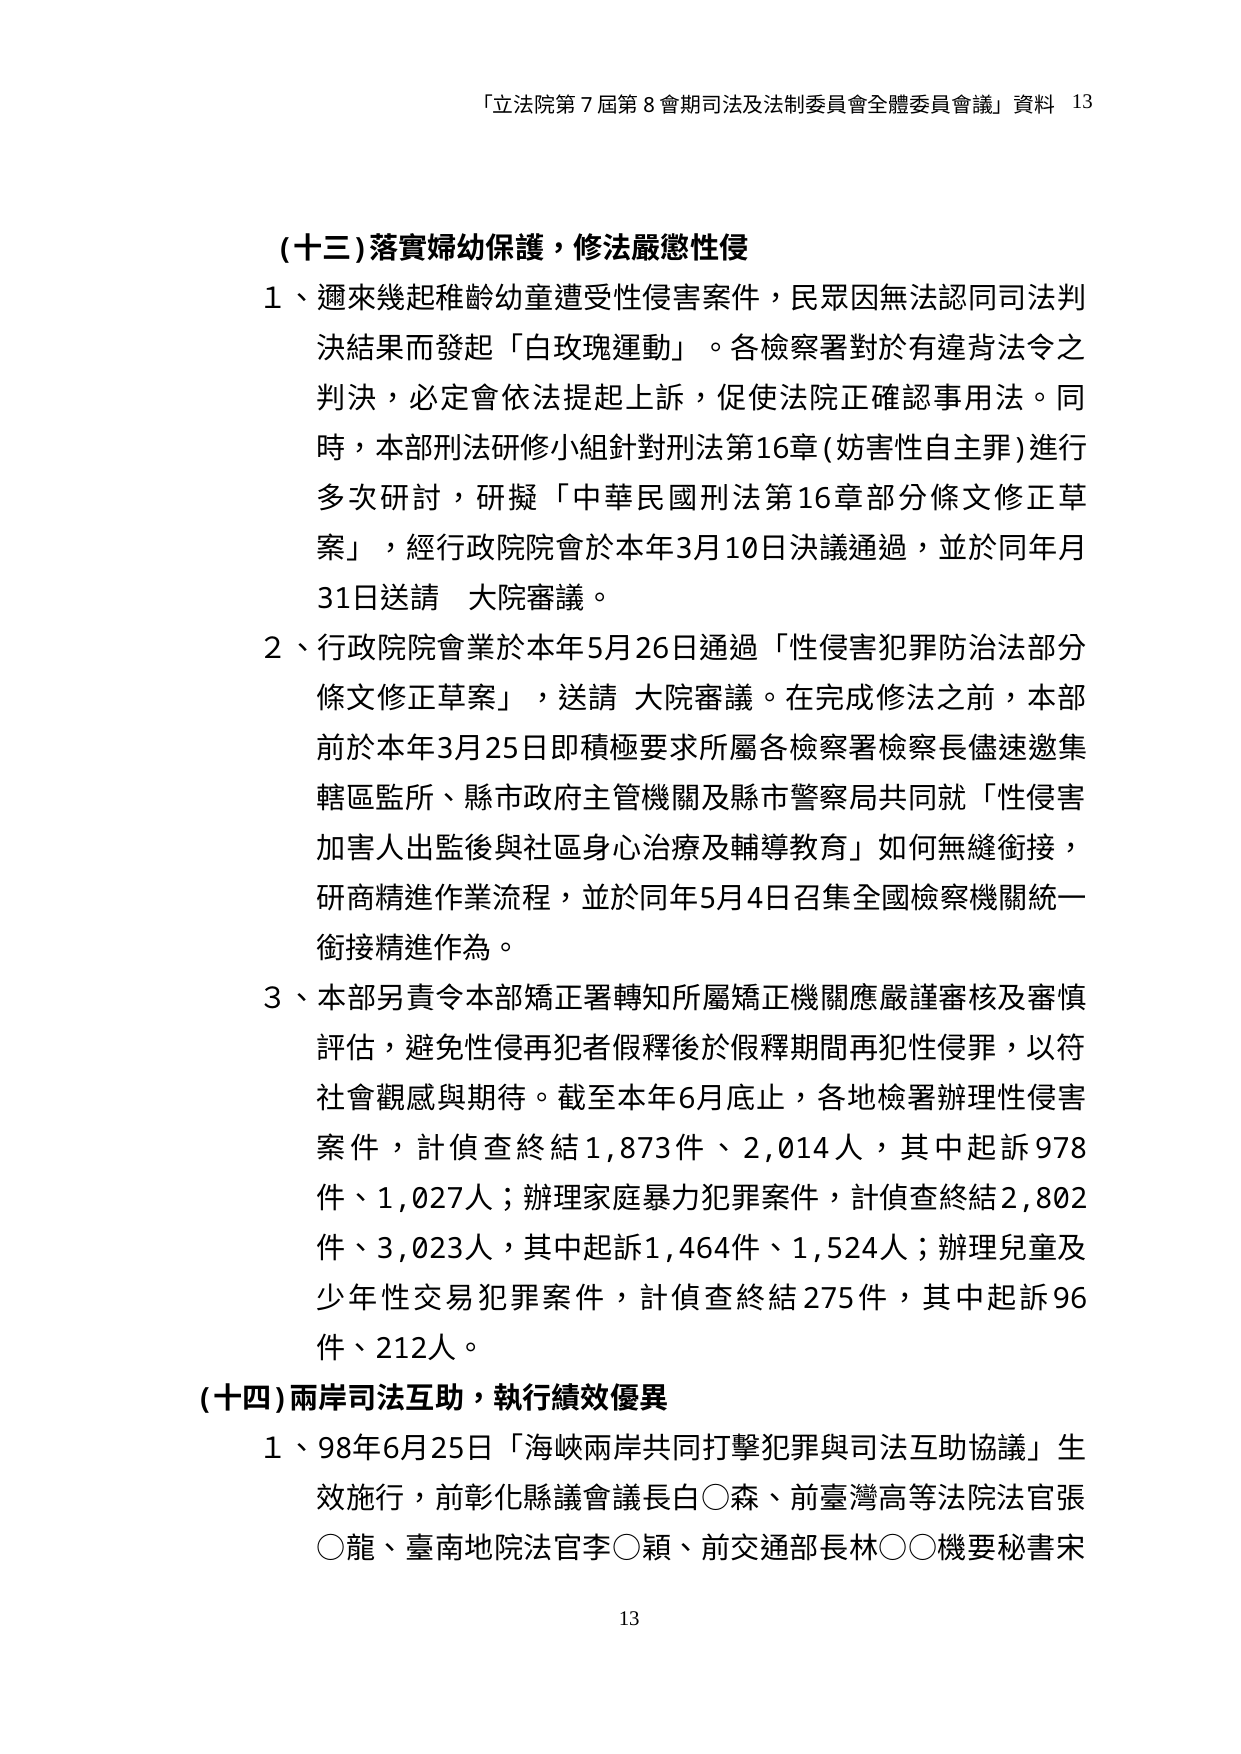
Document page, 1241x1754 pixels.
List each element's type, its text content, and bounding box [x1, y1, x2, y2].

text １、邇來幾起稚齡幼童遭受性侵害案件，民眾因無法認同司法判決結果而發起「白玫瑰運動」。各檢察署對於有違背法令之判決，必定會依法提起上訴，促使法院正確認事用法。同時，本部刑法研修小組針對刑法第16章(妨害性自主罪)進行多次研討，研擬「中華民國刑法第16章部分條文修正草案」，經行政院院會於本年3月10日決議通過，並於同年月31日送請 大院審議。 [258, 269, 1087, 619]
text ２、行政院院會業於本年5月26日通過「性侵害犯罪防治法部分條文修正草案」，送請 大院審議。在完成修法之前，本部前於本年3月25日即積極要求所屬各檢察署檢察長儘速邀集轄區監所、縣市政府主管機關及縣市警察局共同就「性侵害加害人出監後與社區身心治療及輔導教育」如何無縫銜接，研商精進作業流程，並於同年5月4日召集全國檢察機關統一銜接精進作為。 [258, 619, 1087, 969]
text ３、本部另責令本部矯正署轉知所屬矯正機關應嚴謹審核及審慎評估，避免性侵再犯者假釋後於假釋期間再犯性侵罪，以符社會觀感與期待。截至本年6月底止，各地檢署辦理性侵害案件，計偵查終結1,873件、2,014人，其中起訴978件、1,027人；辦理家庭暴力犯罪案件，計偵查終結2,802件、3,023人，其中起訴1,464件、1,524人；辦理兒童及少年性交易犯罪案件，計偵查終結275件，其中起訴96件、212人。 [258, 969, 1087, 1369]
text (十三)落實婦幼保護，修法嚴懲性侵 [258, 219, 1087, 269]
text (十四)兩岸司法互助，執行績效優異 [196, 1369, 1087, 1419]
text １、98年6月25日「海峽兩岸共同打擊犯罪與司法互助協議」生效施行，前彰化縣議會議長白○森、前臺灣高等法院法官張○龍、臺南地院法官李○穎、前交通部長林○○機要秘書宋 [258, 1419, 1087, 1569]
